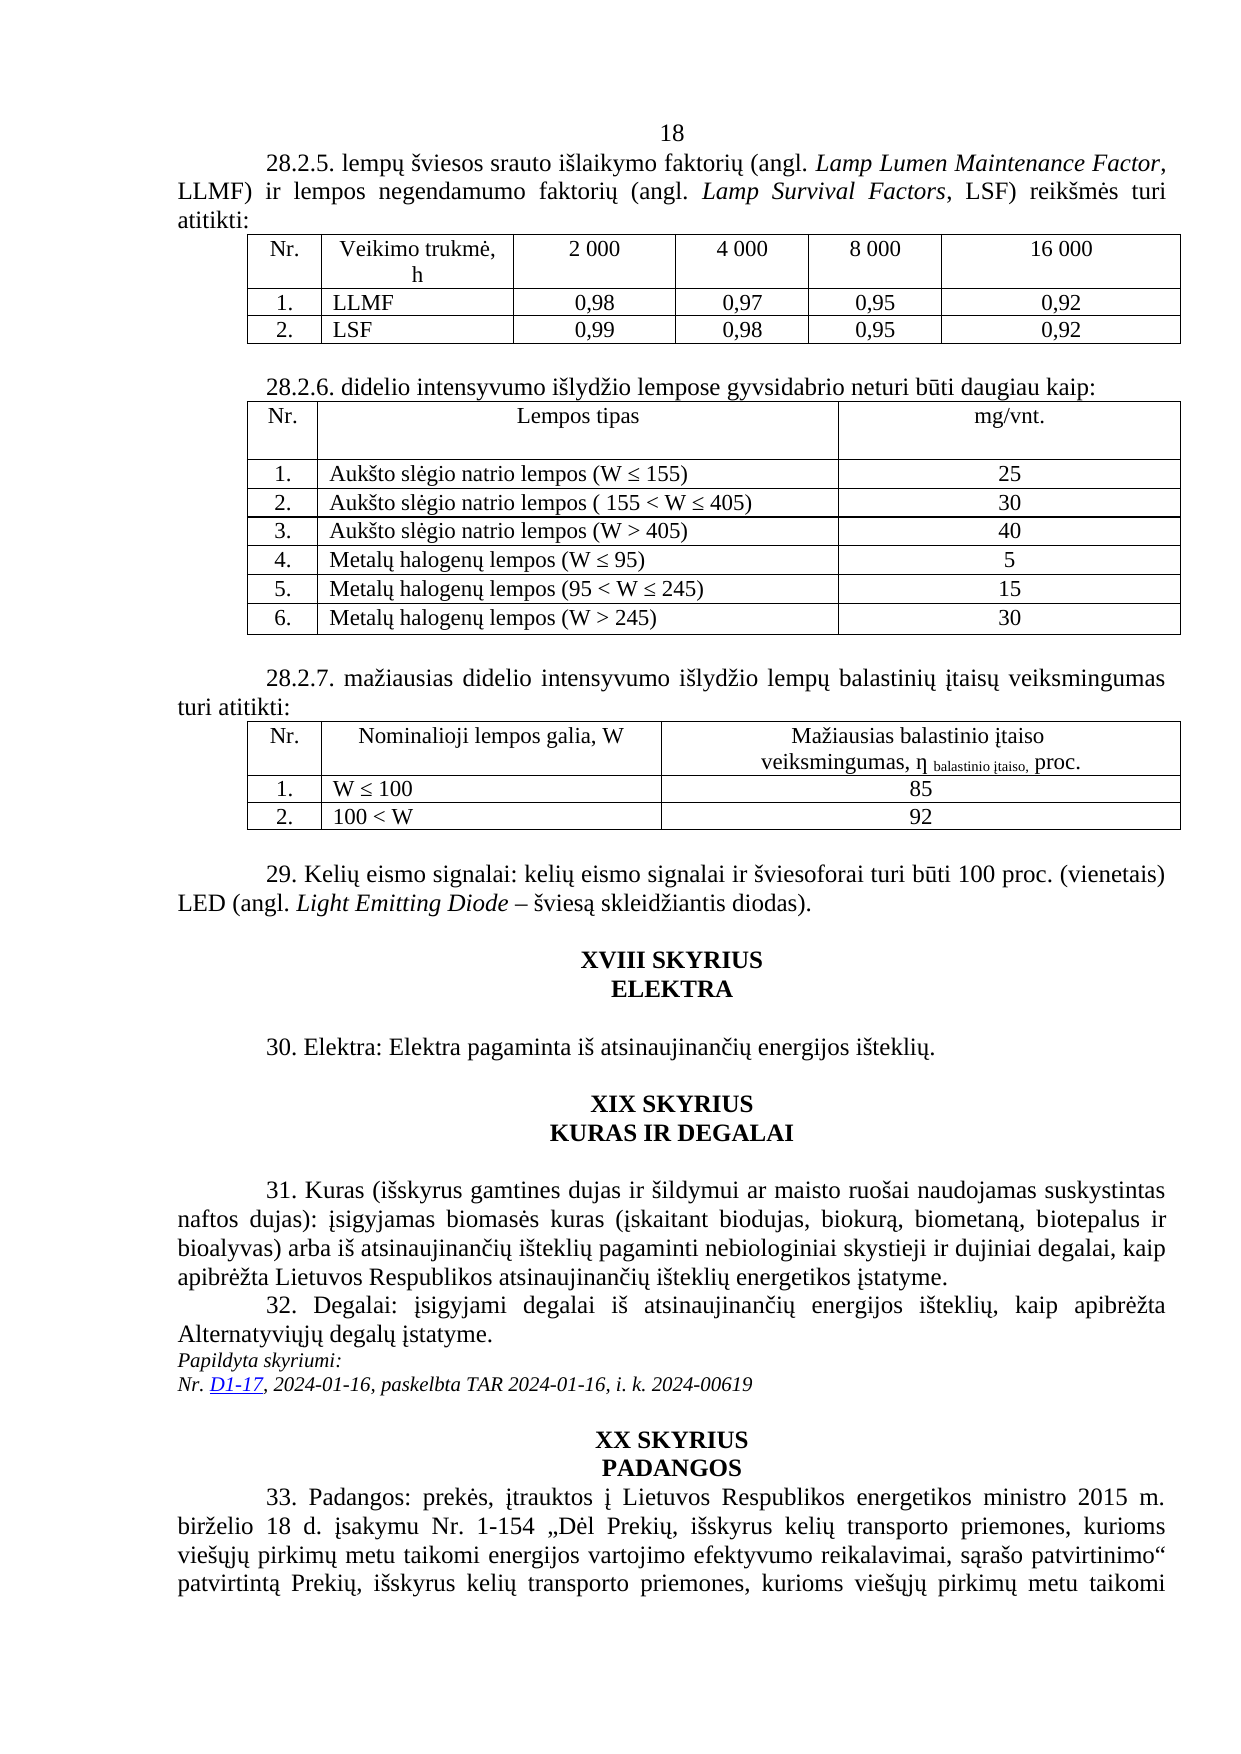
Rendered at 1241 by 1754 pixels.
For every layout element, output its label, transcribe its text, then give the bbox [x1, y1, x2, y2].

text 29. Kelių eismo signalai: kelių eismo signalai ir šviesoforai turi būti 100 proc. (vienetais) LED (angl. Light Emitting Diode – šviesą skleidžiantis diodas). [177, 859, 1166, 917]
text 33. Padangos: prekės, įtrauktos į Lietuvos Respublikos energetikos ministro 2015 m. birželio 18 d. įsakymu Nr. 1-154 „Dėl Prekių, išskyrus kelių transporto priemones, kurioms viešųjų pirkimų metu taikomi energijos vartojimo efektyvumo reikalavimai, sąrašo patvirtinimo“ patvirtintą Prekių, išskyrus kelių transporto priemones, kurioms viešųjų pirkimų metu taikomi [177, 1482, 1166, 1597]
table_cell 2. [248, 803, 321, 829]
table_header Veikimo trukmė, h [322, 235, 513, 288]
text Papildyta skyriumi: [177, 1348, 1166, 1372]
text 32. Degalai: įsigyjami degalai iš atsinaujinančių energijos išteklių, kaip apibrėžta Alternatyviųjų degalų įstatyme. [177, 1290, 1166, 1348]
table_cell 2. [248, 489, 317, 516]
table_cell 40 [839, 518, 1180, 545]
text XX SKYRIUS [177, 1425, 1166, 1453]
table_cell 0,98 [514, 289, 675, 315]
text XVIII SKYRIUS [177, 945, 1166, 974]
table_cell LLMF [322, 289, 513, 315]
table_cell 6. [248, 604, 317, 633]
table_cell 0,97 [676, 289, 808, 315]
table_cell Metalų halogenų lempos (95 < W ≤ 245) [318, 575, 838, 603]
table_cell LSF [322, 316, 513, 342]
table_cell 2. [248, 316, 321, 342]
table_header 4 000 [676, 235, 808, 288]
table_header Nr. [248, 235, 321, 288]
table_cell 5 [839, 546, 1180, 574]
table_cell 1. [248, 776, 321, 802]
table_cell Metalų halogenų lempos (W ≤ 95) [318, 546, 838, 574]
table_cell 0,95 [809, 316, 941, 342]
table_header Lempos tipas [318, 402, 838, 459]
text Nr. D1-17, 2024-01-16, paskelbta TAR 2024-01-16, i. k. 2024-00619 [177, 1372, 1166, 1396]
table_cell 0,95 [809, 289, 941, 315]
table_cell 0,98 [676, 316, 808, 342]
table_cell Aukšto slėgio natrio lempos ( 155 < W ≤ 405) [318, 489, 838, 516]
text 28.2.5. lempų šviesos srauto išlaikymo faktorių (angl. Lamp Lumen Maintenance Factor, LLMF) ir lempos negendamumo faktorių (angl. Lamp Survival Factors, LSF) reikšmės turi atitikti: [177, 148, 1166, 234]
table_cell 92 [662, 803, 1180, 829]
table_cell 4. [248, 546, 317, 574]
table_cell 85 [662, 776, 1180, 802]
table_header Nr. [248, 722, 321, 774]
text PADANGOS [177, 1453, 1166, 1482]
table_header 2 000 [514, 235, 675, 288]
table_header 16 000 [942, 235, 1180, 288]
table_cell Aukšto slėgio natrio lempos (W ≤ 155) [318, 460, 838, 487]
text 31. Kuras (išskyrus gamtines dujas ir šildymui ar maisto ruošai naudojamas suskystintas naftos dujas): įsigyjamas biomasės kuras (įskaitant biodujas, biokurą, biometaną, biotepalus ir bioalyvas) arba iš atsinaujinančių išteklių pagaminti nebiologiniai skystieji ir dujiniai degalai, kaip apibrėžta Lietuvos Respublikos atsinaujinančių išteklių energetikos įstatyme. [177, 1175, 1166, 1290]
table_cell 15 [839, 575, 1180, 603]
text KURAS IR DEGALAI [177, 1118, 1166, 1147]
table_cell W ≤ 100 [322, 776, 661, 802]
table_cell Aukšto slėgio natrio lempos (W > 405) [318, 518, 838, 545]
table_header Nominalioji lempos galia, W [322, 722, 661, 774]
table_cell Metalų halogenų lempos (W > 245) [318, 604, 838, 633]
text 28.2.6. didelio intensyvumo išlydžio lempose gyvsidabrio neturi būti daugiau kaip: [177, 372, 1166, 401]
text XIX SKYRIUS [177, 1089, 1166, 1118]
table_cell 5. [248, 575, 317, 603]
table_cell 100 < W [322, 803, 661, 829]
table_cell 0,92 [942, 316, 1180, 342]
table_cell 0,99 [514, 316, 675, 342]
text 28.2.7. mažiausias didelio intensyvumo išlydžio lempų balastinių įtaisų veiksmingumas turi atitikti: [177, 663, 1166, 721]
text ELEKTRA [177, 974, 1166, 1003]
table_cell 3. [248, 518, 317, 545]
table_cell 25 [839, 460, 1180, 487]
table_cell 30 [839, 604, 1180, 633]
table_cell 1. [248, 460, 317, 487]
table_cell 1. [248, 289, 321, 315]
table_cell 0,92 [942, 289, 1180, 315]
table_header Mažiausias balastinio įtaiso veiksmingumas, ƞ balastinio įtaiso, proc. [662, 722, 1180, 774]
table_cell 30 [839, 489, 1180, 516]
table_header mg/vnt. [839, 402, 1180, 459]
text 30. Elektra: Elektra pagaminta iš atsinaujinančių energijos išteklių. [177, 1032, 1166, 1060]
table_header 8 000 [809, 235, 941, 288]
table_header Nr. [248, 402, 317, 459]
